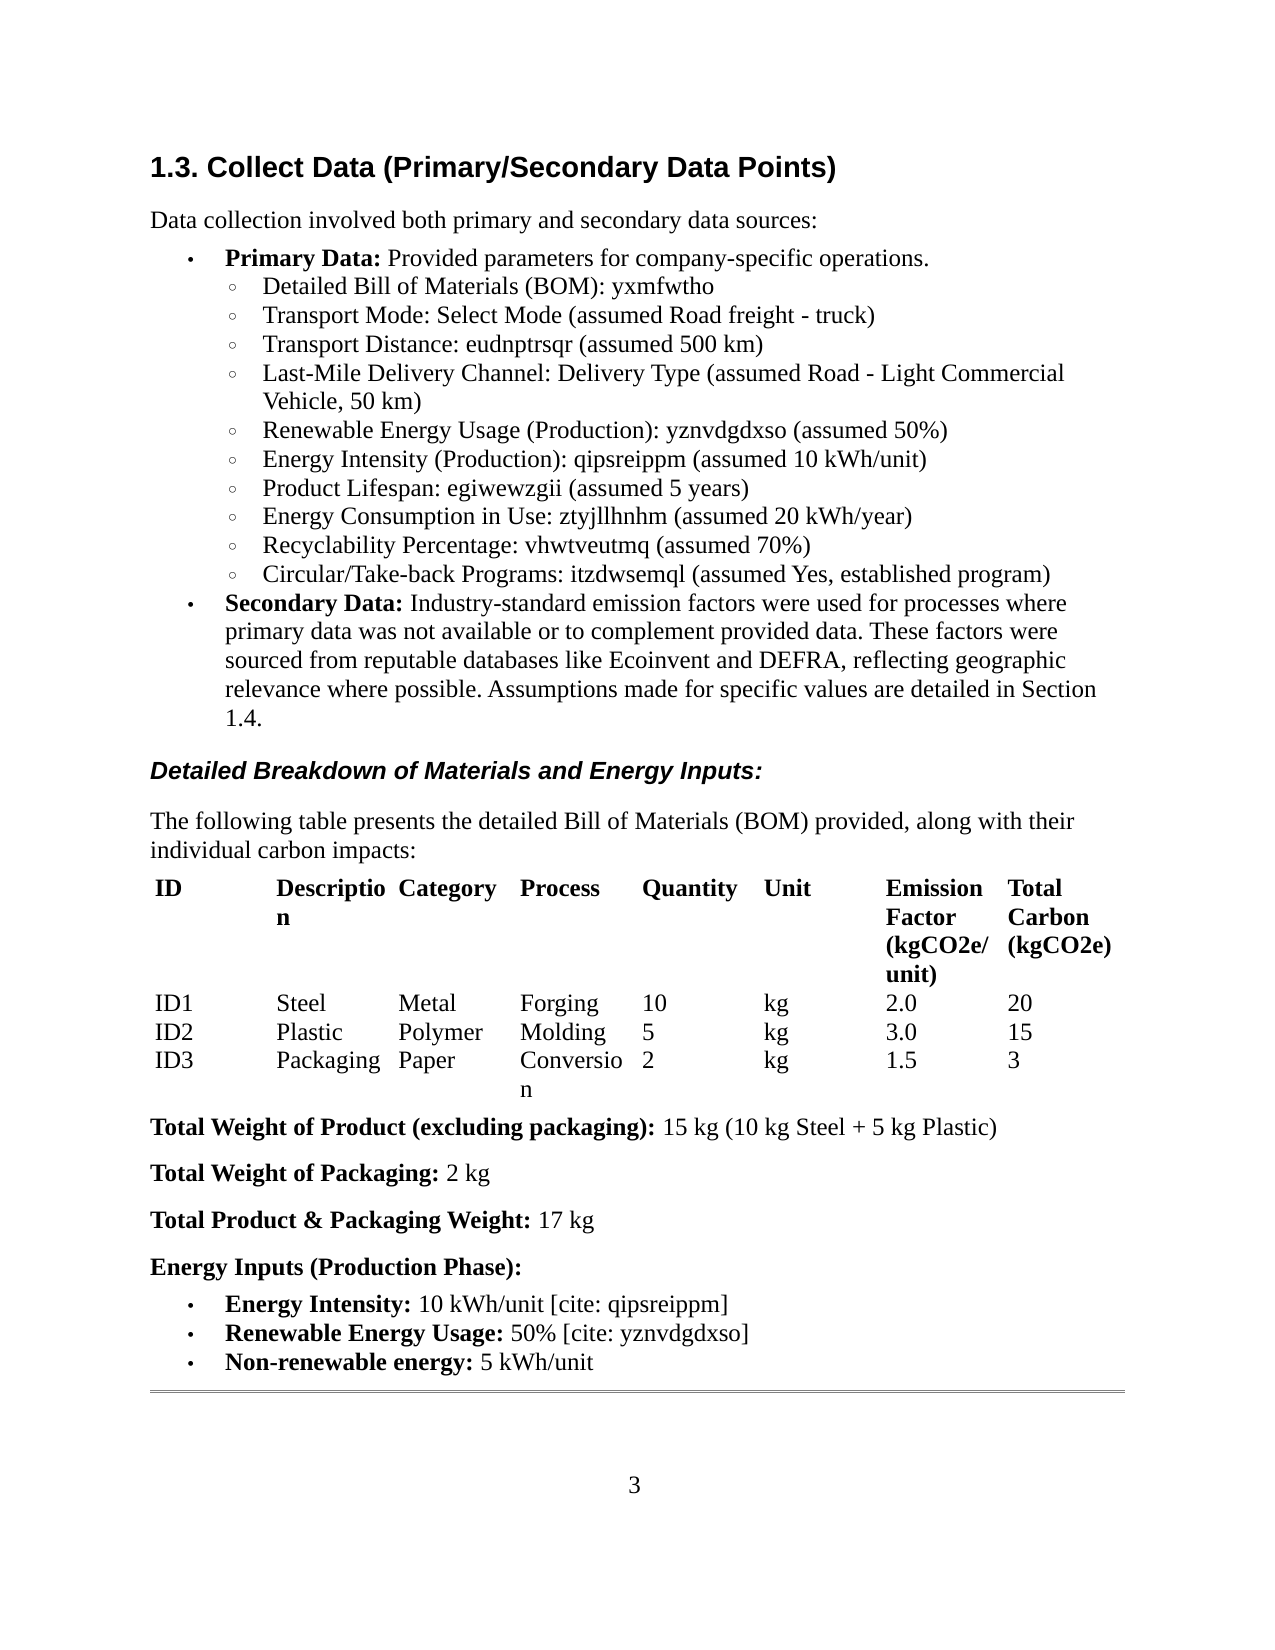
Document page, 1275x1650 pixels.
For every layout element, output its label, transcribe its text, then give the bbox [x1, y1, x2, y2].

list Circular/Take-back Programs: itzdwsemql (assumed Yes, established program) [225, 559, 1125, 588]
table_cell 5 [638, 1017, 759, 1045]
list Energy Intensity (Production): qipsreippm (assumed 10 kWh/unit) [225, 444, 1125, 473]
list Primary Data: Provided parameters for company-specific operations. [187, 243, 1125, 271]
table_header Unit [759, 873, 881, 988]
text The following table presents the detailed Bill of Materials (BOM) provided, along with their individual carbon impacts: [150, 806, 1125, 864]
table_cell 1.5 [881, 1045, 1003, 1103]
table_cell Steel [272, 988, 394, 1017]
table_header Total Carbon (kgCO2e) [1003, 873, 1125, 988]
table_cell kg [759, 1045, 881, 1103]
subtitle Detailed Breakdown of Materials and Energy Inputs: [150, 756, 1125, 785]
text Energy Inputs (Production Phase): [150, 1252, 1125, 1281]
list Non-renewable energy: 5 kWh/unit [187, 1347, 1125, 1376]
list Transport Mode: Select Mode (assumed Road freight - truck) [225, 300, 1125, 329]
table_cell 3.0 [881, 1017, 1003, 1045]
text Total Product & Packaging Weight: 17 kg [150, 1205, 1125, 1234]
table_cell kg [759, 988, 881, 1017]
table_cell 2.0 [881, 988, 1003, 1017]
table_cell 10 [638, 988, 759, 1017]
table_cell Metal [394, 988, 516, 1017]
table_cell ID1 [150, 988, 272, 1017]
list Energy Intensity: 10 kWh/unit [cite: qipsreippm] [187, 1289, 1125, 1318]
table_cell ID3 [150, 1045, 272, 1103]
table_cell Forging [516, 988, 637, 1017]
table_cell kg [759, 1017, 881, 1045]
table_cell Molding [516, 1017, 637, 1045]
text Data collection involved both primary and secondary data sources: [150, 205, 1125, 234]
list Recyclability Percentage: vhwtveutmq (assumed 70%) [225, 530, 1125, 559]
table_header Quantity [638, 873, 759, 988]
table_cell 2 [638, 1045, 759, 1103]
table_header ID [150, 873, 272, 988]
text Total Weight of Product (excluding packaging): 15 kg (10 kg Steel + 5 kg Plastic) [150, 1112, 1125, 1141]
table_header Process [516, 873, 637, 988]
table_cell Plastic [272, 1017, 394, 1045]
list Detailed Bill of Materials (BOM): yxmfwtho [225, 271, 1125, 300]
list Transport Distance: eudnptrsqr (assumed 500 km) [225, 329, 1125, 358]
list Last-Mile Delivery Channel: Delivery Type (assumed Road - Light Commercial Vehicle, 50 km) [225, 358, 1125, 415]
list Product Lifespan: egiwewzgii (assumed 5 years) [225, 473, 1125, 501]
table_cell Packaging [272, 1045, 394, 1103]
list Renewable Energy Usage (Production): yznvdgdxso (assumed 50%) [225, 415, 1125, 444]
table_cell Paper [394, 1045, 516, 1103]
list Renewable Energy Usage: 50% [cite: yznvdgdxso] [187, 1318, 1125, 1347]
table_cell Conversion [516, 1045, 637, 1103]
table_cell ID2 [150, 1017, 272, 1045]
table_header Category [394, 873, 516, 988]
table_cell Polymer [394, 1017, 516, 1045]
table_header Emission Factor (kgCO2e/unit) [881, 873, 1003, 988]
list Secondary Data: Industry-standard emission factors were used for processes where primary data was not available or to complement provided data. These factors were sourced from reputable databases like Ecoinvent and DEFRA, reflecting geographic relevance where possible. Assumptions made for specific values are detailed in Section 1.4. [187, 588, 1125, 731]
text Total Weight of Packaging: 2 kg [150, 1158, 1125, 1187]
table_cell 15 [1003, 1017, 1125, 1045]
table_header Description [272, 873, 394, 988]
subtitle 1.3. Collect Data (Primary/Secondary Data Points) [150, 150, 1125, 183]
table_cell 20 [1003, 988, 1125, 1017]
table_cell 3 [1003, 1045, 1125, 1103]
list Energy Consumption in Use: ztyjllhnhm (assumed 20 kWh/year) [225, 501, 1125, 530]
